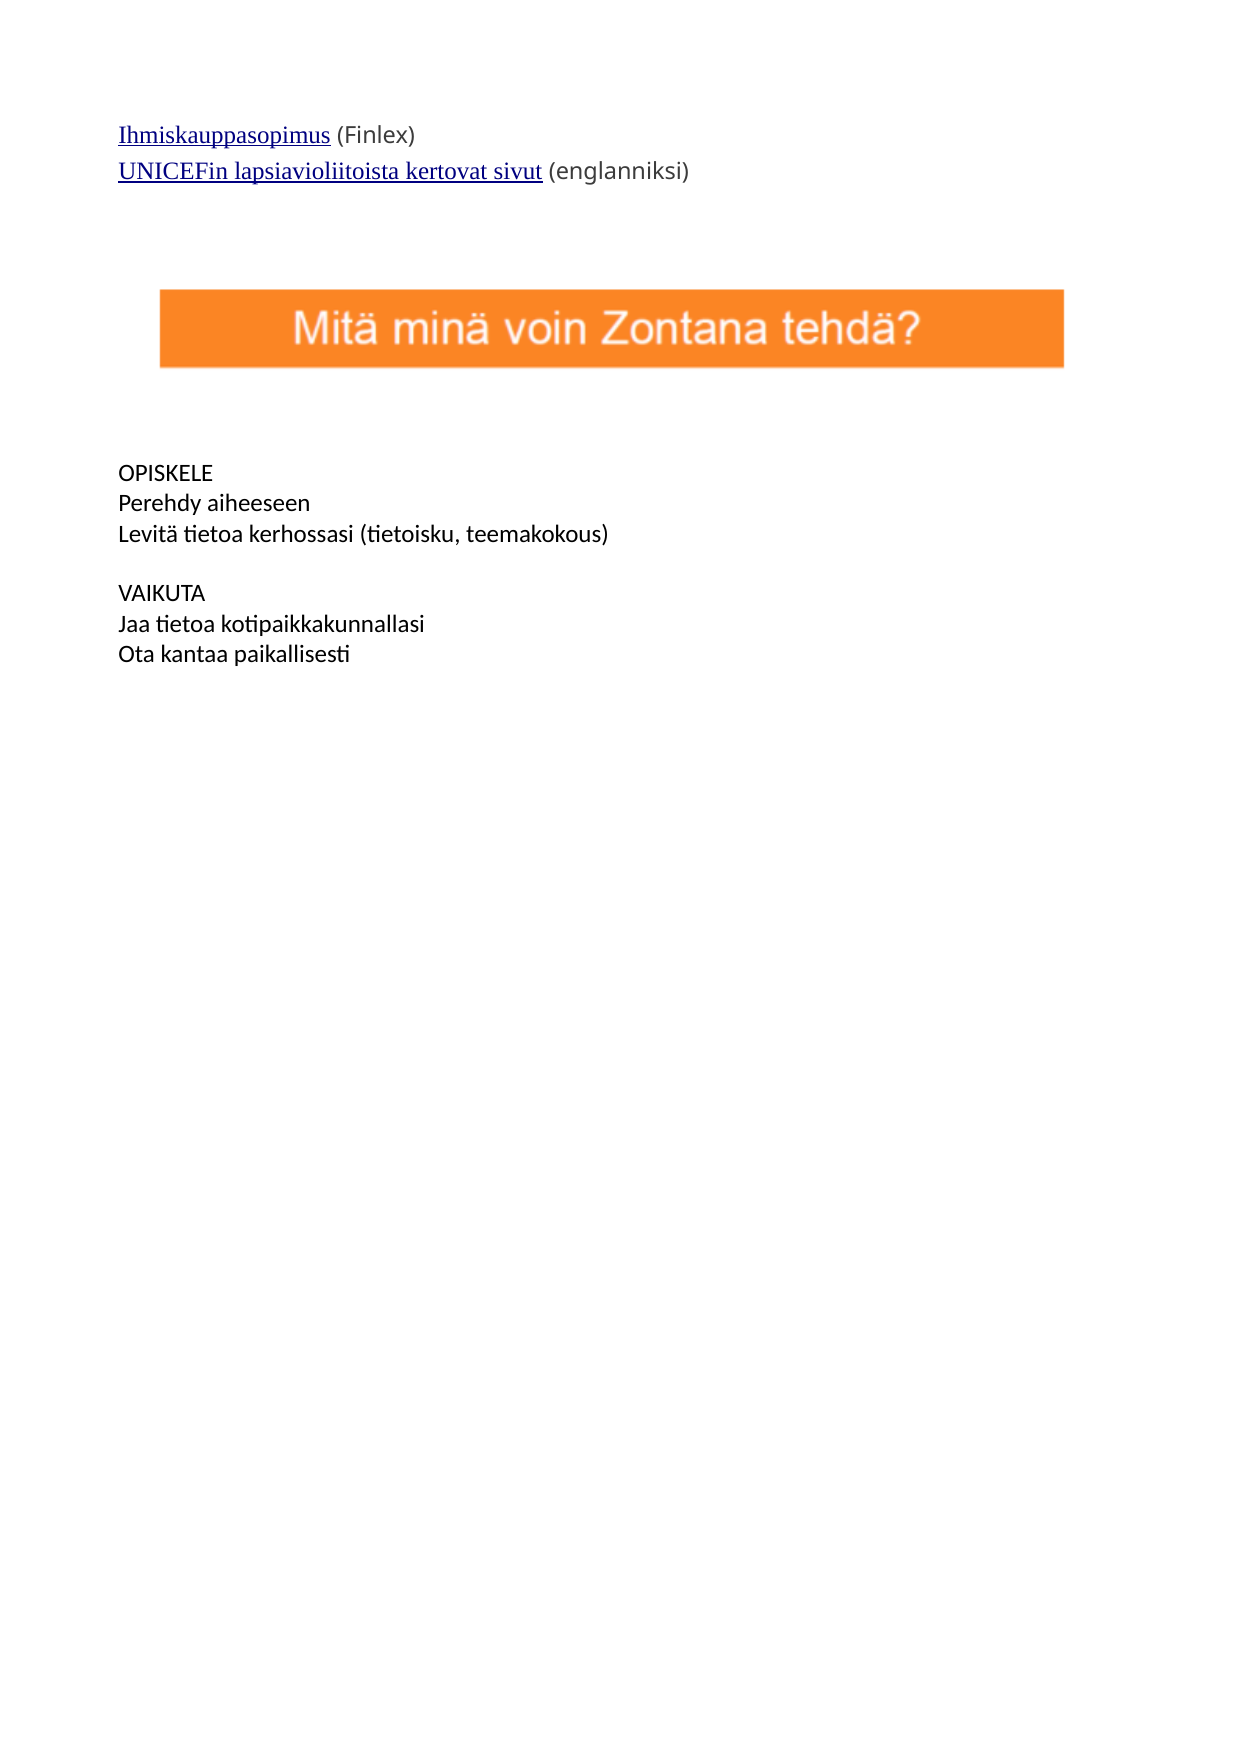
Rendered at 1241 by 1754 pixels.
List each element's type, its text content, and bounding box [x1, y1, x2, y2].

text Ota kantaa paikallisesti [118, 638, 1122, 669]
text Ihmiskauppasopimus (Finlex) UNICEFin lapsiavioliitoista kertovat sivut (englanniksi) [118, 118, 1122, 186]
text Perehdy aiheeseen [118, 487, 1122, 518]
text Levitä tietoa kerhossasi (tietoisku, teemakokous) [118, 518, 1122, 548]
picture [118, 263, 1180, 400]
text VAIKUTA [118, 577, 1122, 608]
text Jaa tietoa kotipaikkakunnallasi [118, 608, 1122, 638]
text OPISKELE [118, 457, 1122, 487]
